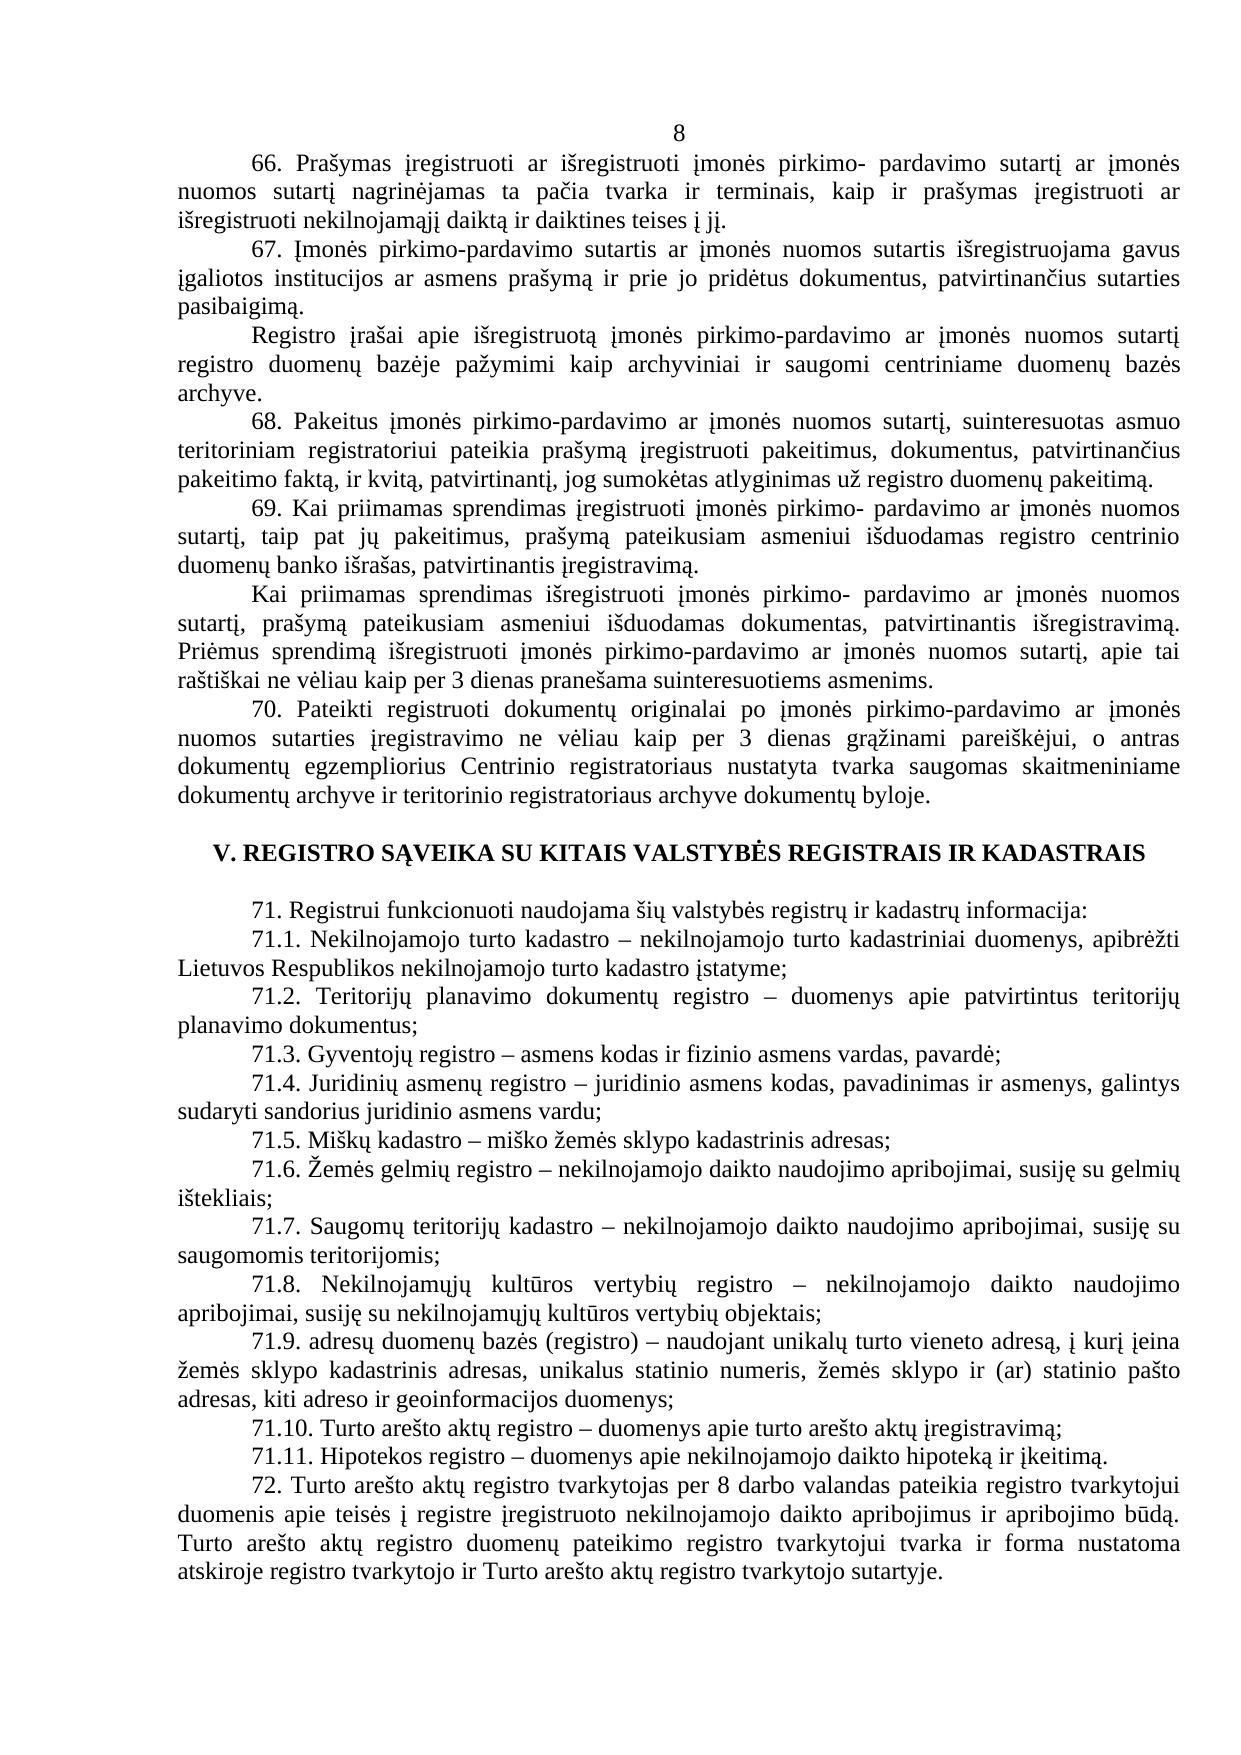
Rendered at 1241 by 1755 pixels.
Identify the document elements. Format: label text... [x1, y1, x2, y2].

text 71. Registrui funkcionuoti naudojama šių valstybės registrų ir kadastrų informacija: [177, 895, 1181, 924]
text 72. Turto arešto aktų registro tvarkytojas per 8 darbo valandas pateikia registro tvarkytojui duomenis apie teisės į registre įregistruoto nekilnojamojo daikto apribojimus ir apribojimo būdą. Turto arešto aktų registro duomenų pateikimo registro tvarkytojui tvarka ir forma nustatoma atskiroje registro tvarkytojo ir Turto arešto aktų registro tvarkytojo sutartyje. [177, 1470, 1181, 1585]
text 71.1. Nekilnojamojo turto kadastro – nekilnojamojo turto kadastriniai duomenys, apibrėžti Lietuvos Respublikos nekilnojamojo turto kadastro įstatyme; [177, 924, 1181, 981]
text 71.3. Gyventojų registro – asmens kodas ir fizinio asmens vardas, pavardė; [177, 1039, 1181, 1068]
text 70. Pateikti registruoti dokumentų originalai po įmonės pirkimo-pardavimo ar įmonės nuomos sutarties įregistravimo ne vėliau kaip per 3 dienas grąžinami pareiškėjui, o antras dokumentų egzempliorius Centrinio registratoriaus nustatyta tvarka saugomas skaitmeniniame dokumentų archyve ir teritorinio registratoriaus archyve dokumentų byloje. [177, 694, 1181, 809]
text V. REGISTRO SĄVEIKA SU KITAIS VALSTYBĖS REGISTRAIS IR KADASTRAIS [177, 838, 1181, 866]
text 71.7. Saugomų teritorijų kadastro – nekilnojamojo daikto naudojimo apribojimai, susiję su saugomomis teritorijomis; [177, 1211, 1181, 1269]
text 71.8. Nekilnojamųjų kultūros vertybių registro – nekilnojamojo daikto naudojimo apribojimai, susiję su nekilnojamųjų kultūros vertybių objektais; [177, 1269, 1181, 1326]
text 66. Prašymas įregistruoti ar išregistruoti įmonės pirkimo- pardavimo sutartį ar įmonės nuomos sutartį nagrinėjamas ta pačia tvarka ir terminais, kaip ir prašymas įregistruoti ar išregistruoti nekilnojamąjį daiktą ir daiktines teises į jį. [177, 148, 1181, 234]
text 71.6. Žemės gelmių registro – nekilnojamojo daikto naudojimo apribojimai, susiję su gelmių ištekliais; [177, 1154, 1181, 1211]
text Kai priimamas sprendimas išregistruoti įmonės pirkimo- pardavimo ar įmonės nuomos sutartį, prašymą pateikusiam asmeniui išduodamas dokumentas, patvirtinantis išregistravimą. Priėmus sprendimą išregistruoti įmonės pirkimo-pardavimo ar įmonės nuomos sutartį, apie tai raštiškai ne vėliau kaip per 3 dienas pranešama suinteresuotiems asmenims. [177, 579, 1181, 694]
text 71.10. Turto arešto aktų registro – duomenys apie turto arešto aktų įregistravimą; [177, 1413, 1181, 1441]
text 71.2. Teritorijų planavimo dokumentų registro – duomenys apie patvirtintus teritorijų planavimo dokumentus; [177, 981, 1181, 1039]
text 71.9. adresų duomenų bazės (registro) – naudojant unikalų turto vieneto adresą, į kurį įeina žemės sklypo kadastrinis adresas, unikalus statinio numeris, žemės sklypo ir (ar) statinio pašto adresas, kiti adreso ir geoinformacijos duomenys; [177, 1326, 1181, 1413]
text 71.5. Miškų kadastro – miško žemės sklypo kadastrinis adresas; [177, 1125, 1181, 1154]
text 68. Pakeitus įmonės pirkimo-pardavimo ar įmonės nuomos sutartį, suinteresuotas asmuo teritoriniam registratoriui pateikia prašymą įregistruoti pakeitimus, dokumentus, patvirtinančius pakeitimo faktą, ir kvitą, patvirtinantį, jog sumokėtas atlyginimas už registro duomenų pakeitimą. [177, 406, 1181, 493]
text 71.4. Juridinių asmenų registro – juridinio asmens kodas, pavadinimas ir asmenys, galintys sudaryti sandorius juridinio asmens vardu; [177, 1068, 1181, 1125]
text 67. Įmonės pirkimo-pardavimo sutartis ar įmonės nuomos sutartis išregistruojama gavus įgaliotos institucijos ar asmens prašymą ir prie jo pridėtus dokumentus, patvirtinančius sutarties pasibaigimą. [177, 234, 1181, 320]
text 71.11. Hipotekos registro – duomenys apie nekilnojamojo daikto hipoteką ir įkeitimą. [177, 1441, 1181, 1470]
text 69. Kai priimamas sprendimas įregistruoti įmonės pirkimo- pardavimo ar įmonės nuomos sutartį, taip pat jų pakeitimus, prašymą pateikusiam asmeniui išduodamas registro centrinio duomenų banko išrašas, patvirtinantis įregistravimą. [177, 493, 1181, 579]
text Registro įrašai apie išregistruotą įmonės pirkimo-pardavimo ar įmonės nuomos sutartį registro duomenų bazėje pažymimi kaip archyviniai ir saugomi centriniame duomenų bazės archyve. [177, 320, 1181, 406]
